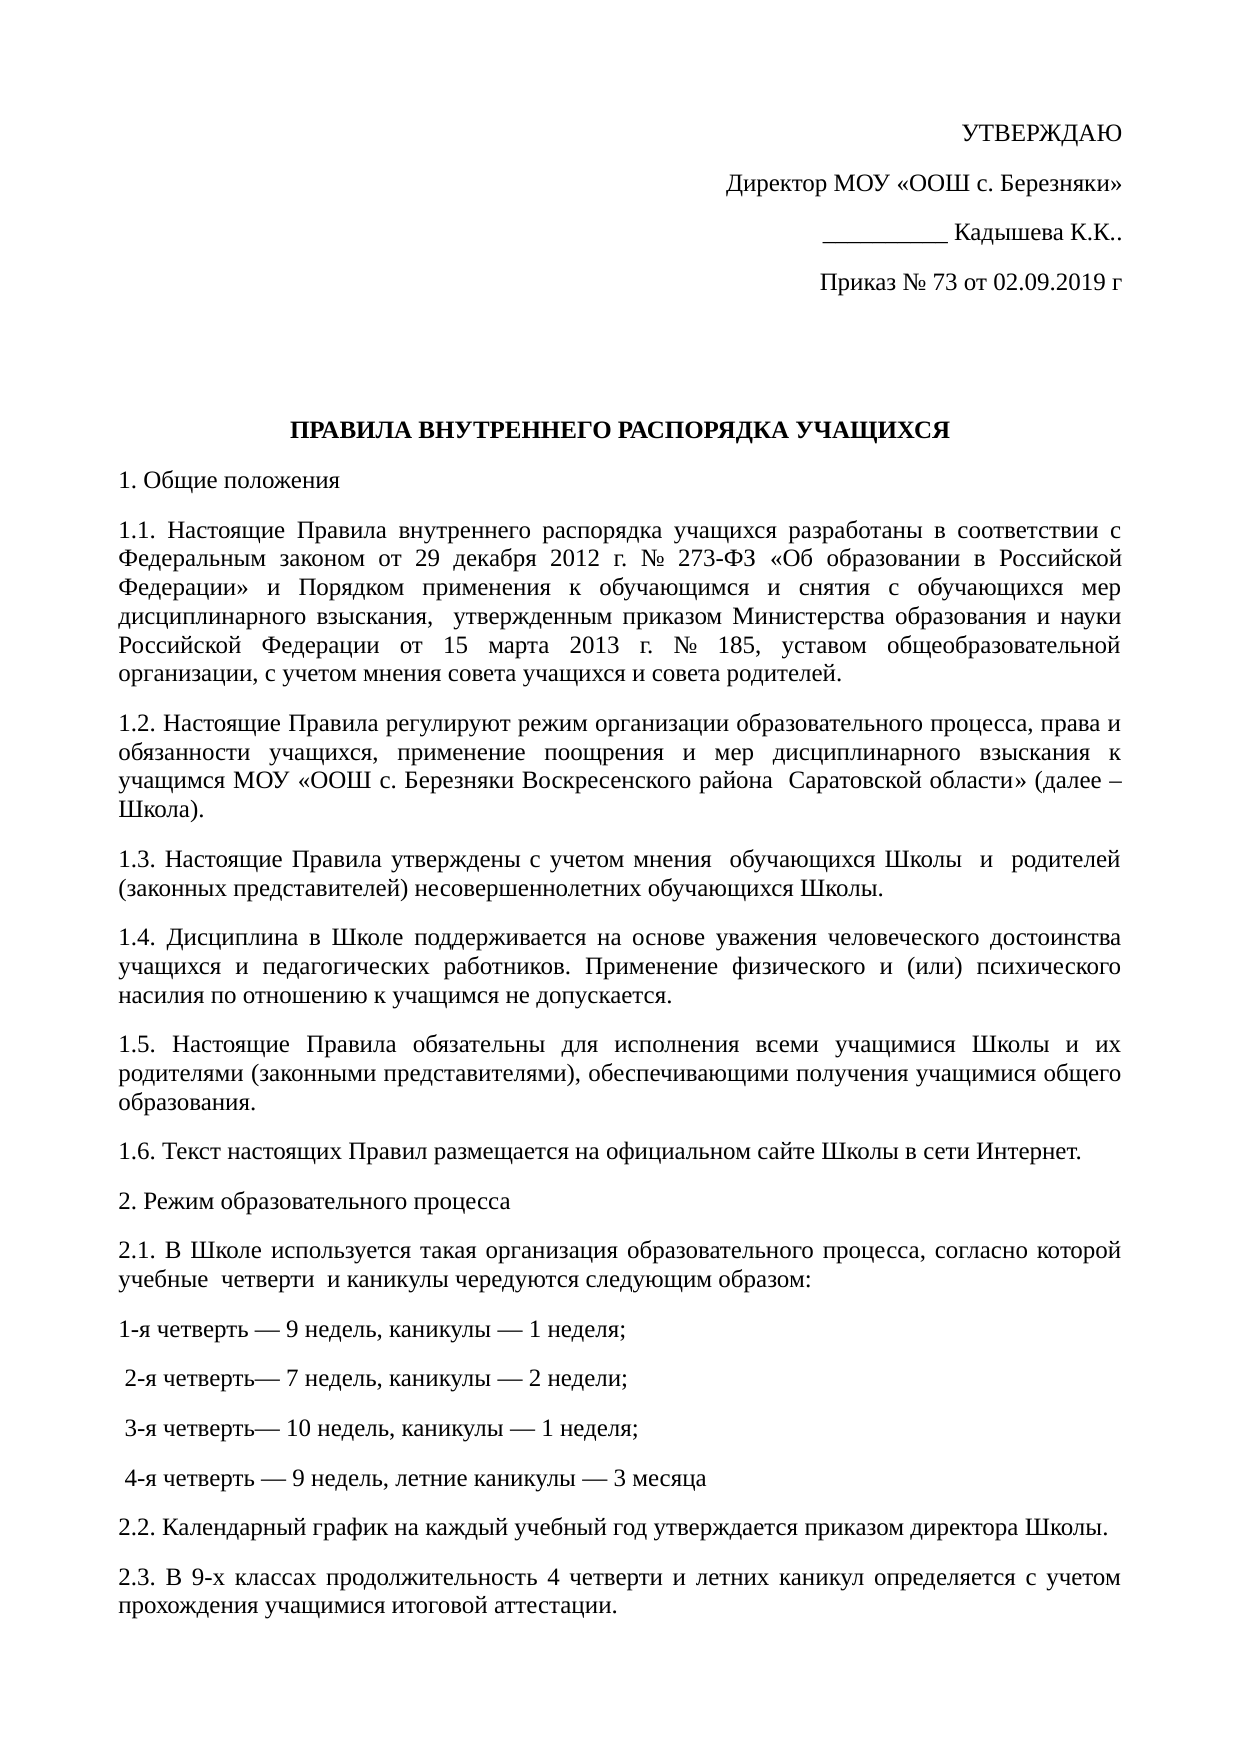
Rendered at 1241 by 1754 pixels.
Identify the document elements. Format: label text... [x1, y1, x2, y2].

text 1-я четверть — 9 недель, каникулы — 1 неделя; [118, 1314, 1122, 1343]
text __________ Кадышева К.К.. [118, 217, 1122, 246]
text 2.2. Календарный график на каждый учебный год утверждается приказом директора Школы. [118, 1512, 1122, 1541]
text 1.1. Настоящие Правила внутреннего распорядка учащихся разработаны в соответствии с Федеральным законом от 29 декабря 2012 г. № 273-ФЗ «Об образовании в Российской Федерации» и Порядком применения к обучающимся и снятия с обучающихся мер дисциплинарного взыскания, утвержденным приказом Министерства образования и науки Российской Федерации от 15 марта 2013 г. № 185, уставом общеобразовательной организации, с учетом мнения совета учащихся и совета родителей. [118, 515, 1122, 687]
text 2.1. В Школе используется такая организация образовательного процесса, согласно которой учебные четверти и каникулы чередуются следующим образом: [118, 1236, 1122, 1293]
text 1.6. Текст настоящих Правил размещается на официальном сайте Школы в сети Интернет. [118, 1136, 1122, 1165]
text 1.3. Настоящие Правила утверждены с учетом мнения обучающихся Школы и родителей (законных представителей) несовершеннолетних обучающихся Школы. [118, 844, 1122, 901]
text 1.4. Дисциплина в Школе поддерживается на основе уважения человеческого достоинства учащихся и педагогических работников. Применение физического и (или) психического насилия по отношению к учащимся не допускается. [118, 922, 1122, 1008]
text 4-я четверть — 9 недель, летние каникулы — 3 месяца [118, 1463, 1122, 1491]
text 1.5. Настоящие Правила обязательны для исполнения всеми учащимися Школы и их родителями (законными представителями), обеспечивающими получения учащимися общего образования. [118, 1029, 1122, 1116]
text 1.2. Настоящие Правила регулируют режим организации образовательного процесса, права и обязанности учащихся, применение поощрения и мер дисциплинарного взыскания к учащимся МОУ «ООШ с. Березняки Воскресенского района Саратовской области» (далее – Школа). [118, 708, 1122, 823]
text Директор МОУ «ООШ с. Березняки» [118, 168, 1122, 196]
text 3-я четверть— 10 недель, каникулы — 1 неделя; [118, 1413, 1122, 1442]
text 2-я четверть— 7 недель, каникулы — 2 недели; [118, 1363, 1122, 1392]
text 2. Режим образовательного процесса [118, 1186, 1122, 1215]
text УТВЕРЖДАЮ [118, 118, 1122, 147]
text Приказ № 73 от 02.09.2019 г [118, 267, 1122, 296]
text 1. Общие положения [118, 465, 1122, 494]
text 2.3. В 9-х классах продолжительность 4 четверти и летних каникул определяется с учетом прохождения учащимися итоговой аттестации. [118, 1562, 1122, 1619]
text ПРАВИЛА ВНУТРЕННЕГО РАСПОРЯДКА УЧАЩИХСЯ [118, 416, 1122, 444]
